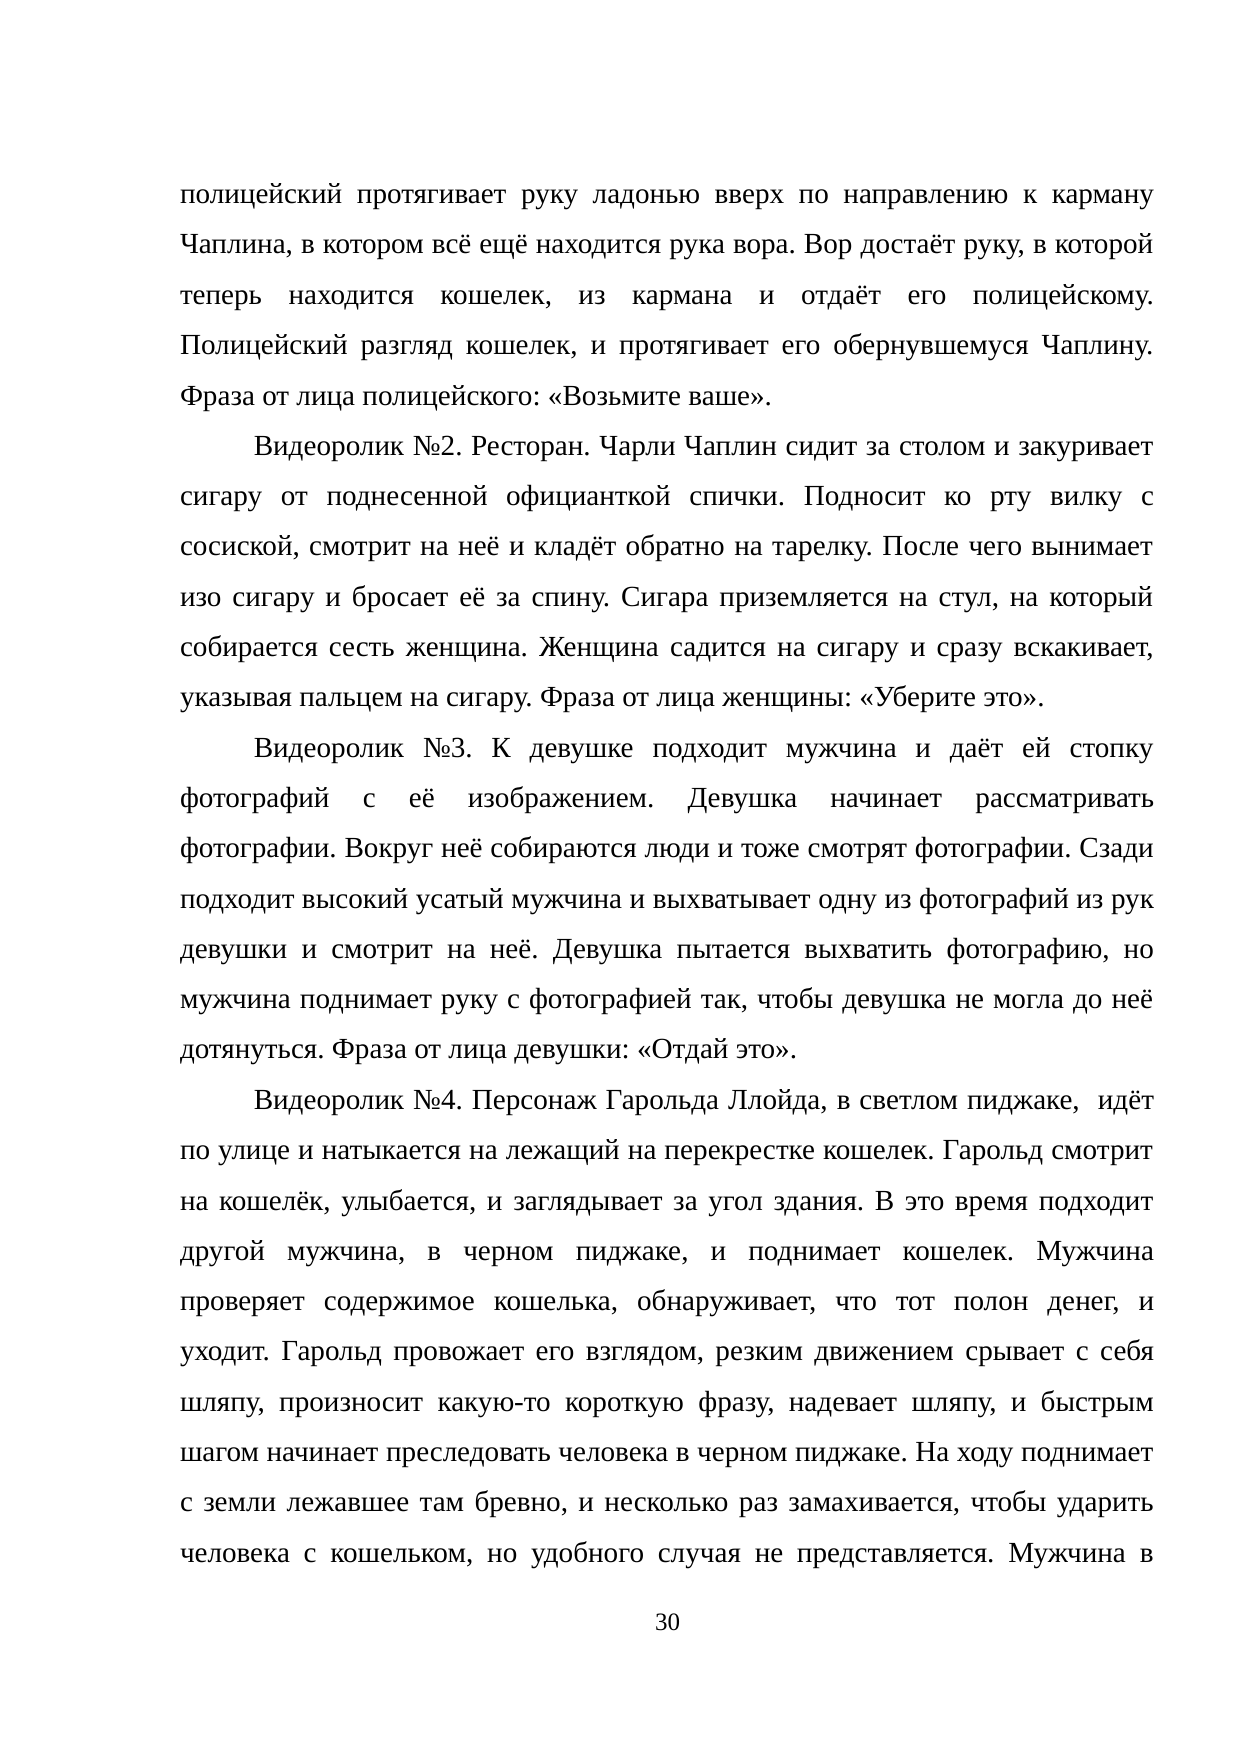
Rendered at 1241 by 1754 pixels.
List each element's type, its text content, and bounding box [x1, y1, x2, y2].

list Видеоролик №3. К девушке подходит мужчина и даёт ей стопку фотографий с её изображением. Девушка начинает рассматривать фотографии. Вокруг неё собираются люди и тоже смотрят фотографии. Сзади подходит высокий усатый мужчина и выхватывает одну из фотографий из рук девушки и смотрит на неё. Девушка пытается выхватить фотографию, но мужчина поднимает руку с фотографией так, чтобы девушка не могла до неё дотянуться. Фраза от лица девушки: «Отдай это». [180, 730, 1155, 1065]
list Видеоролик №4. Персонаж Гарольда Ллойда, в светлом пиджаке, идёт по улице и натыкается на лежащий на перекрестке кошелек. Гарольд смотрит на кошелёк, улыбается, и заглядывает за угол здания. В это время подходит другой мужчина, в черном пиджаке, и поднимает кошелек. Мужчина проверяет содержимое кошелька, обнаруживает, что тот полон денег, и уходит. Гарольд провожает его взглядом, резким движением срывает с себя шляпу, произносит какую-то короткую фразу, надевает шляпу, и быстрым шагом начинает преследовать человека в черном пиджаке. На ходу поднимает с земли лежавшее там бревно, и несколько раз замахивается, чтобы ударить человека с кошельком, но удобного случая не представляется. Мужчина в [180, 1082, 1155, 1568]
list полицейский протягивает руку ладонью вверх по направлению к карману Чаплина, в котором всё ещё находится рука вора. Вор достаёт руку, в которой теперь находится кошелек, из кармана и отдаёт его полицейскому. Полицейский разгляд кошелек, и протягивает его обернувшемуся Чаплину. Фраза от лица полицейского: «Возьмите ваше». [180, 176, 1155, 411]
list Видеоролик №2. Ресторан. Чарли Чаплин сидит за столом и закуривает сигару от поднесенной официанткой спички. Подносит ко рту вилку с сосиской, смотрит на неё и кладёт обратно на тарелку. После чего вынимает изо сигару и бросает её за спину. Сигара приземляется на стул, на который собирается сесть женщина. Женщина садится на сигару и сразу вскакивает, указывая пальцем на сигару. Фраза от лица женщины: «Уберите это». [180, 428, 1155, 713]
